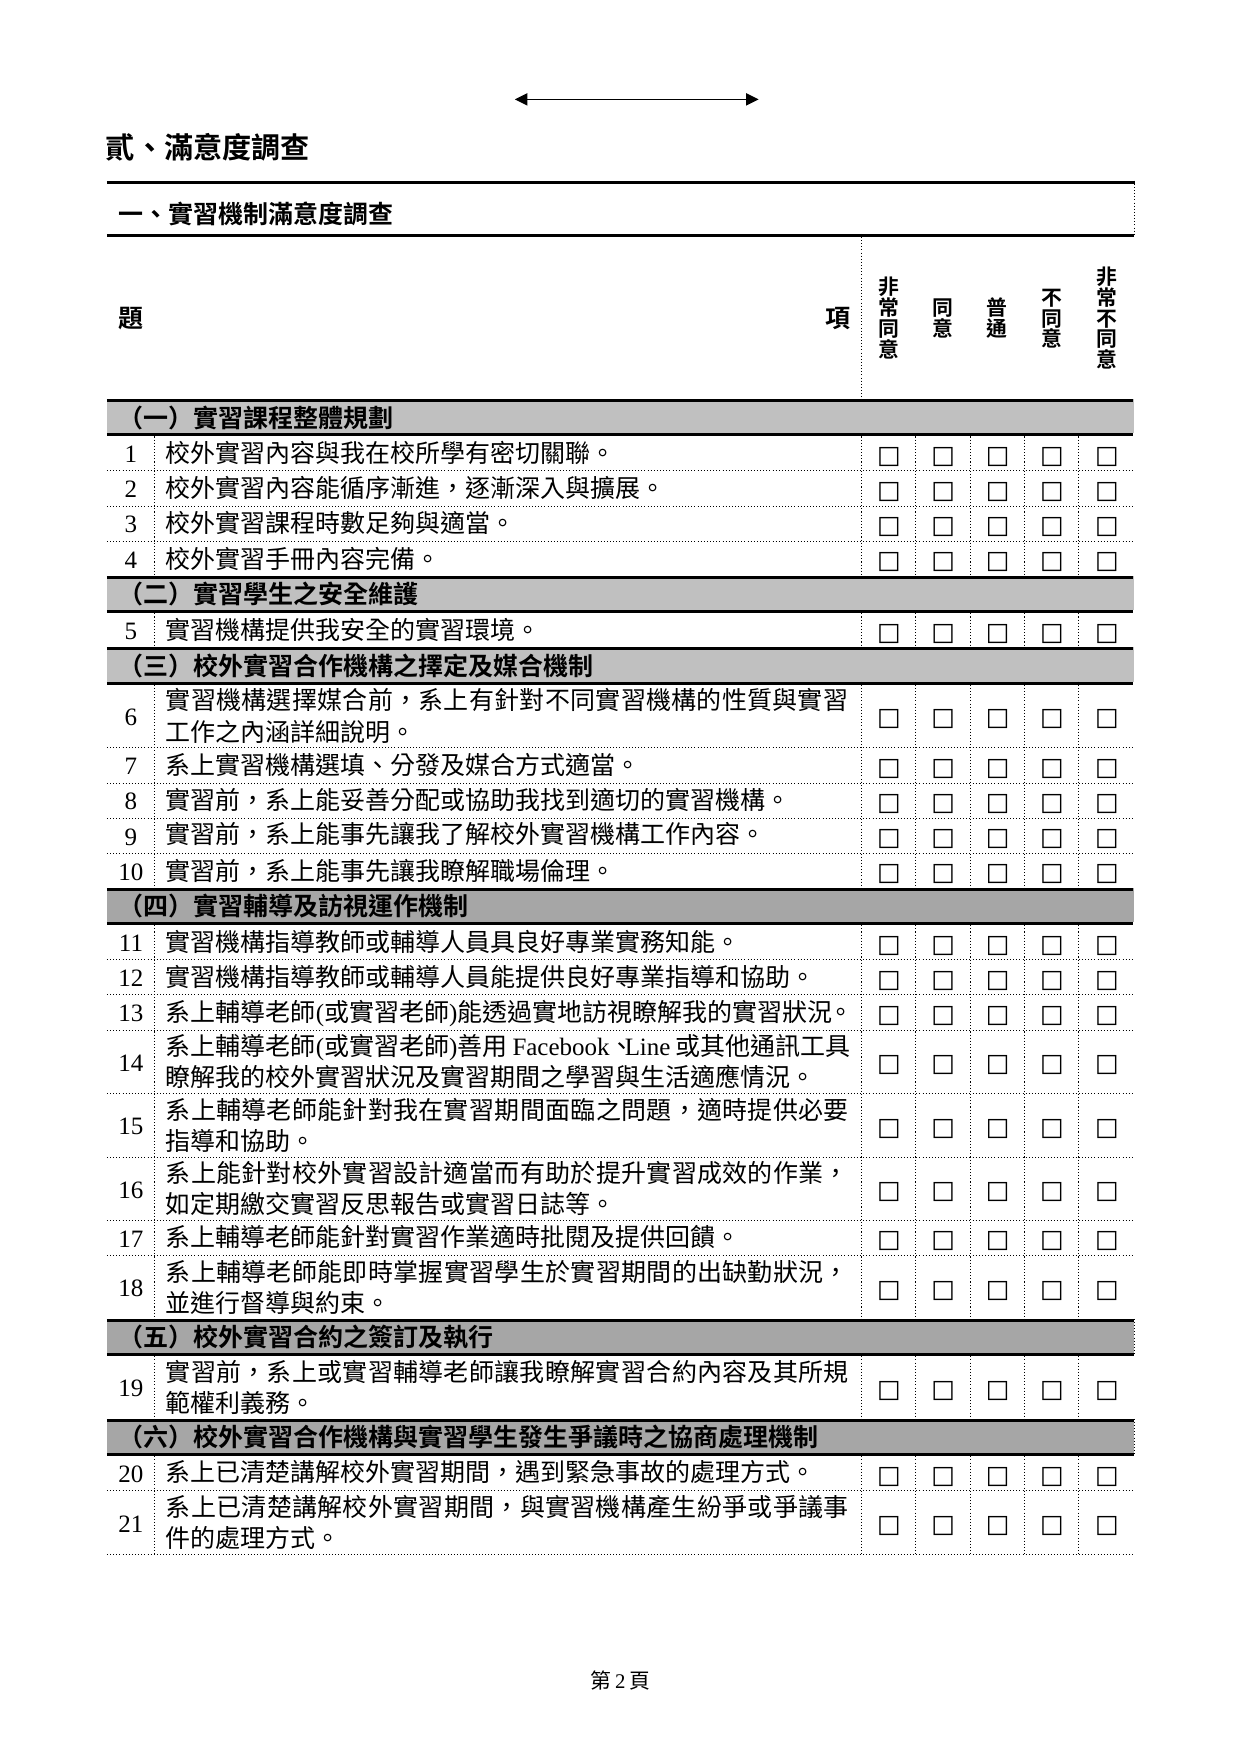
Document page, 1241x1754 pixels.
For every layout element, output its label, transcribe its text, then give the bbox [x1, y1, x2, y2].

table_cell □ [916, 1093, 970, 1157]
table_cell 4 [107, 541, 154, 576]
table_cell 5 [107, 613, 154, 647]
table_cell □ [861, 436, 916, 470]
table_cell □ [970, 506, 1024, 541]
table_cell 8 [107, 783, 154, 817]
table_cell 10 [107, 853, 154, 888]
table_cell □ [970, 1157, 1024, 1220]
table_cell □ [1079, 470, 1134, 506]
table_cell □ [1025, 747, 1079, 782]
table_cell □ [1025, 853, 1079, 888]
table_cell 校外實習課程時數足夠與適當。 [154, 506, 861, 541]
table_cell □ [1079, 783, 1134, 817]
table_cell □ [970, 1220, 1024, 1255]
table_cell □ [861, 1356, 916, 1419]
table_cell □ [916, 541, 970, 576]
table_cell 9 [107, 818, 154, 853]
table_cell □ [1079, 1220, 1134, 1255]
table_cell （六）校外實習合作機構與實習學生發生爭議時之協商處理機制 [107, 1422, 1134, 1453]
table_cell □ [970, 1356, 1024, 1419]
table_cell □ [1025, 925, 1079, 959]
table_cell □ [916, 783, 970, 817]
table_cell □ [916, 1456, 970, 1490]
table_cell □ [861, 1220, 916, 1255]
table_cell 21 [107, 1490, 154, 1554]
table_cell □ [1025, 1157, 1079, 1220]
table_cell （一）實習課程整體規劃 [107, 399, 1134, 433]
table_cell □ [861, 1255, 916, 1319]
table_cell 系上輔導老師能針對我在實習期間面臨之問題，適時提供必要指導和協助。 [154, 1093, 861, 1157]
table_cell □ [861, 685, 916, 747]
table_cell □ [970, 1255, 1024, 1319]
table_cell □ [1079, 922, 1134, 959]
table_cell □ [916, 436, 970, 470]
table_cell 2 [107, 470, 154, 506]
table_cell □ [1079, 1490, 1134, 1554]
table_cell □ [1025, 506, 1079, 541]
table_cell □ [1025, 994, 1079, 1029]
table_cell □ [916, 818, 970, 853]
table_cell □ [861, 1030, 916, 1093]
table_cell □ [1025, 1356, 1079, 1419]
table_cell □ [1079, 506, 1134, 541]
table_cell □ [1025, 1093, 1079, 1157]
table_cell □ [1079, 1157, 1134, 1220]
table_cell □ [1025, 818, 1079, 853]
table_cell □ [861, 925, 916, 959]
table_cell □ [1025, 959, 1079, 994]
table_cell □ [1025, 541, 1079, 576]
table_cell 3 [107, 506, 154, 541]
table_cell 不同意 [1025, 237, 1079, 399]
table_cell □ [861, 506, 916, 541]
table_cell 13 [107, 994, 154, 1029]
table_cell □ [916, 1220, 970, 1255]
table_cell 普通 [970, 237, 1024, 399]
table_cell □ [1079, 682, 1134, 747]
table_cell 實習機構選擇媒合前，系上有針對不同實習機構的性質與實習工作之內涵詳細說明。 [154, 685, 861, 747]
table_cell 11 [107, 925, 154, 959]
table_cell □ [970, 925, 1024, 959]
table_cell 19 [107, 1356, 154, 1419]
table_cell 17 [107, 1220, 154, 1255]
table_cell □ [970, 613, 1024, 647]
table_cell 題項 [107, 237, 861, 399]
table_cell 系上能針對校外實習設計適當而有助於提升實習成效的作業，如定期繳交實習反思報告或實習日誌等。 [154, 1157, 861, 1220]
table_cell □ [1025, 1490, 1079, 1554]
table_cell □ [861, 1490, 916, 1554]
table_cell □ [861, 613, 916, 647]
table_cell 1 [107, 436, 154, 470]
table_cell 系上輔導老師能即時掌握實習學生於實習期間的出缺勤狀況，並進行督導與約束。 [154, 1255, 861, 1319]
table_cell □ [916, 747, 970, 782]
table_cell □ [970, 541, 1024, 576]
table_cell 18 [107, 1255, 154, 1319]
table_cell □ [970, 853, 1024, 888]
table_cell 系上輔導老師(或實習老師)善用Facebook、Line或其他通訊工具瞭解我的校外實習狀況及實習期間之學習與生活適應情況。 [154, 1030, 861, 1093]
table_cell □ [970, 959, 1024, 994]
table_cell □ [916, 1030, 970, 1093]
table_cell □ [1079, 994, 1134, 1029]
table_cell □ [916, 1490, 970, 1554]
table_cell □ [1079, 541, 1134, 576]
table_cell □ [1079, 1093, 1134, 1157]
table_cell 7 [107, 747, 154, 782]
table_cell □ [1079, 1456, 1134, 1490]
table_cell 系上輔導老師(或實習老師)能透過實地訪視瞭解我的實習狀況。 [154, 994, 861, 1029]
table_cell □ [1025, 1255, 1079, 1319]
table_cell □ [861, 959, 916, 994]
table_cell □ [861, 1093, 916, 1157]
table_cell □ [970, 685, 1024, 747]
table_cell □ [1079, 747, 1134, 782]
table_cell 15 [107, 1093, 154, 1157]
table_cell 系上已清楚講解校外實習期間，與實習機構產生紛爭或爭議事件的處理方式。 [154, 1490, 861, 1554]
table_cell □ [916, 994, 970, 1029]
table_cell 系上輔導老師能針對實習作業適時批閱及提供回饋。 [154, 1220, 861, 1255]
table_cell （三）校外實習合作機構之擇定及媒合機制 [107, 647, 1134, 682]
table_cell □ [970, 1030, 1024, 1093]
table_cell 實習前，系上能妥善分配或協助我找到適切的實習機構。 [154, 783, 861, 817]
table_cell 非常不同意 [1079, 237, 1134, 399]
table_cell □ [970, 1456, 1024, 1490]
table_cell □ [1079, 818, 1134, 853]
table_cell （五）校外實習合約之簽訂及執行 [107, 1322, 1134, 1353]
table_cell 14 [107, 1030, 154, 1093]
table_cell □ [970, 783, 1024, 817]
table_cell □ [1025, 1030, 1079, 1093]
table_cell □ [861, 470, 916, 506]
table_cell 校外實習內容與我在校所學有密切關聯。 [154, 436, 861, 470]
table_cell 同意 [916, 237, 970, 399]
table_cell 實習機構指導教師或輔導人員能提供良好專業指導和協助。 [154, 959, 861, 994]
table_header 一、實習機制滿意度調查 [107, 184, 1134, 234]
table_cell □ [1079, 610, 1134, 647]
table_cell □ [970, 994, 1024, 1029]
table_cell □ [916, 959, 970, 994]
table_cell □ [916, 613, 970, 647]
table_cell □ [861, 1157, 916, 1220]
table_cell 實習前，系上能事先讓我瞭解職場倫理。 [154, 853, 861, 888]
table_cell 實習機構指導教師或輔導人員具良好專業實務知能。 [154, 925, 861, 959]
table_cell □ [861, 541, 916, 576]
table_cell 12 [107, 959, 154, 994]
table_cell 20 [107, 1456, 154, 1490]
table_cell □ [916, 1157, 970, 1220]
table_cell □ [916, 685, 970, 747]
table_cell 校外實習內容能循序漸進，逐漸深入與擴展。 [154, 470, 861, 506]
table_cell □ [1025, 1456, 1079, 1490]
table_cell 系上實習機構選填、分發及媒合方式適當。 [154, 747, 861, 782]
table_cell □ [970, 1093, 1024, 1157]
table_cell □ [916, 470, 970, 506]
table_cell □ [916, 1255, 970, 1319]
table_cell □ [1079, 853, 1134, 888]
table_cell 系上已清楚講解校外實習期間，遇到緊急事故的處理方式。 [154, 1456, 861, 1490]
table_cell □ [916, 1356, 970, 1419]
table_cell （四）實習輔導及訪視運作機制 [107, 888, 1134, 922]
table_cell □ [1025, 436, 1079, 470]
table_cell □ [970, 436, 1024, 470]
table_cell 非常同意 [861, 237, 916, 399]
table_cell 實習機構提供我安全的實習環境。 [154, 613, 861, 647]
table_cell □ [1025, 685, 1079, 747]
table_cell 校外實習手冊內容完備。 [154, 541, 861, 576]
table_cell □ [970, 747, 1024, 782]
table_cell □ [1079, 433, 1134, 470]
table_cell □ [1025, 470, 1079, 506]
table_cell □ [970, 470, 1024, 506]
table_cell （二）實習學生之安全維護 [107, 576, 1134, 610]
table_cell □ [1025, 613, 1079, 647]
table_cell □ [916, 506, 970, 541]
table_cell □ [1079, 1255, 1134, 1319]
table_cell □ [861, 783, 916, 817]
table_cell □ [1079, 1356, 1134, 1419]
text 貳、滿意度調查 [106, 118, 1122, 168]
table_cell □ [1025, 1220, 1079, 1255]
table_cell □ [970, 1490, 1024, 1554]
table_cell 6 [107, 685, 154, 747]
table_cell □ [861, 1456, 916, 1490]
table_cell □ [861, 994, 916, 1029]
table_cell □ [916, 853, 970, 888]
table_cell 實習前，系上或實習輔導老師讓我瞭解實習合約內容及其所規範權利義務。 [154, 1356, 861, 1419]
table_cell 16 [107, 1157, 154, 1220]
table_cell □ [970, 818, 1024, 853]
table_cell □ [1079, 959, 1134, 994]
table_cell □ [1025, 783, 1079, 817]
table_cell □ [916, 925, 970, 959]
table_cell 實習前，系上能事先讓我了解校外實習機構工作內容。 [154, 818, 861, 853]
table_cell □ [861, 747, 916, 782]
table_cell □ [1079, 1030, 1134, 1093]
table_cell □ [861, 818, 916, 853]
table_cell □ [861, 853, 916, 888]
